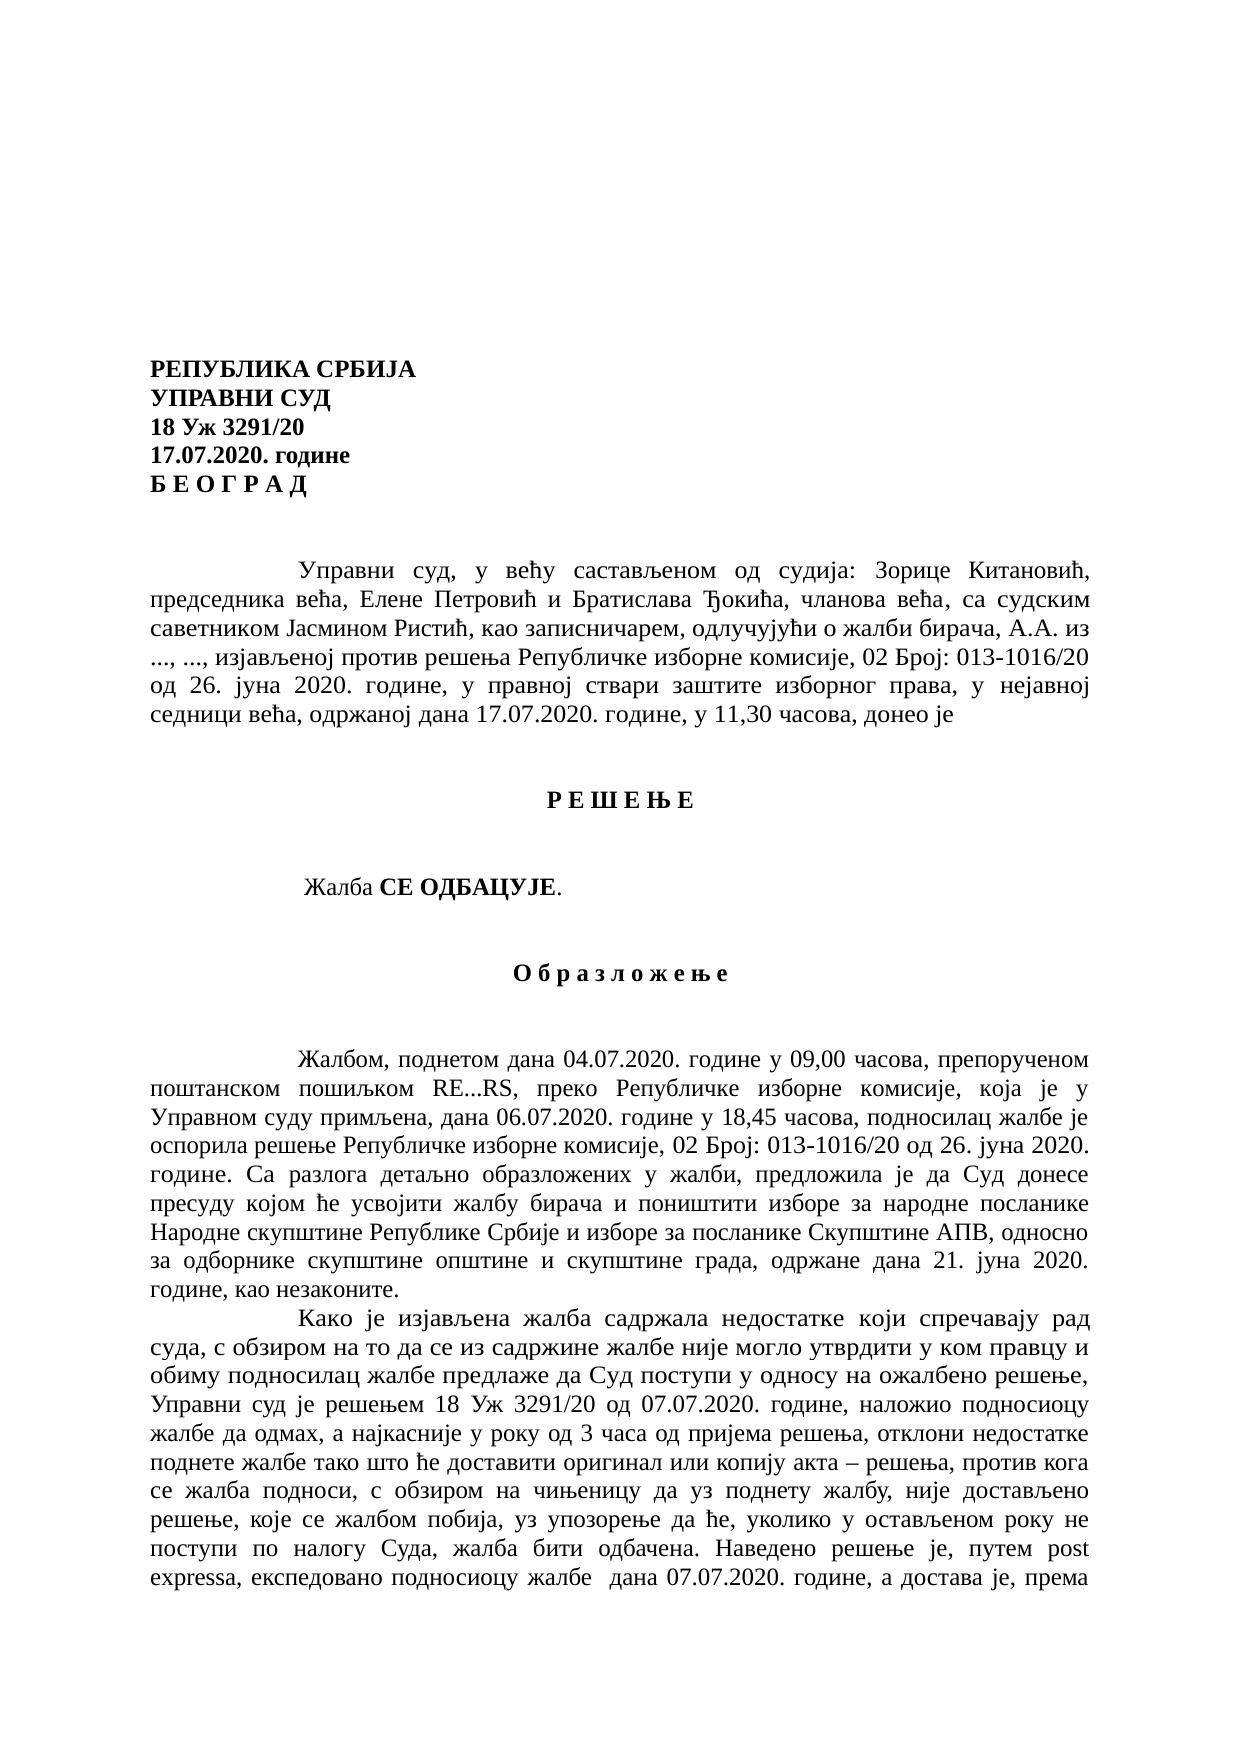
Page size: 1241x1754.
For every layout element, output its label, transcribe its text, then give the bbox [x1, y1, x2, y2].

text УПРАВНИ СУД [150, 383, 1090, 412]
text Б Е О Г Р А Д [150, 469, 1090, 498]
text Управни суд, у већу састављеном од судија: Зорице Китановић, председника већа, Елене Петровић и Братислава Ђокића, чланова већа, са судским саветником Јасмином Ристић, као записничарем, одлучујући о жалби бирача, A.A. из ..., ..., изјављеној против решења Републичке изборне комисије, 02 Број: 013-1016/20 од 26. јуна 2020. године, у правној ствари заштите изборног права, у нејавној седници већа, одржаној дана 17.07.2020. године, у 11,30 часова, донео је [150, 555, 1090, 728]
text РЕПУБЛИКА СРБИЈА [150, 148, 1090, 383]
text 17.07.2020. године [150, 440, 1090, 469]
text Како је изјављена жалба садржала недостатке који спречавају рад суда, с обзиром на то да се из садржине жалбе није могло утврдити у ком правцу и обиму подносилац жалбе предлаже да Суд поступи у односу на ожалбено решење, Управни суд је решењем 18 Уж 3291/20 од 07.07.2020. године, наложио подносиоцу жалбе да одмах, а најкасније у року од 3 часа од пријема решења, отклони недостатке поднете жалбе тако што ће доставити оригинал или копију акта – решења, против кога се жалба подноси, с обзиром на чињеницу да уз поднету жалбу, није достављено решење, које се жалбом побија, уз упозорење да ће, уколико у остављеном року не поступи по налогу Суда, жалба бити одбачена. Наведено решење је, путем post expressa, експедовано подносиоцу жалбе дана 07.07.2020. године, а достава је, према [150, 1303, 1090, 1590]
text О б р а з л о ж е њ е [150, 958, 1090, 987]
text Р Е Ш Е Њ Е [150, 785, 1090, 814]
text 18 Уж 3291/20 [150, 412, 1090, 440]
text Жалба СЕ ОДБАЦУЈЕ. [150, 872, 1090, 900]
text Жалбом, поднетом дана 04.07.2020. године у 09,00 часова, препорученом поштанском пошиљком RE...RS, преко Републичке изборне комисије, која је у Управном суду примљена, дана 06.07.2020. године у 18,45 часова, подносилац жалбе је оспорила решење Републичке изборне комисије, 02 Број: 013-1016/20 од 26. јуна 2020. године. Са разлога детаљно образложених у жалби, предложила је да Суд донесе пресуду којом ће усвојити жалбу бирача и поништити изборе за народне посланике Народне скупштине Републике Србије и изборе за посланике Скупштине АПВ, односно за одборнике скупштине општине и скупштине града, одржане дана 21. јуна 2020. године, као незаконите. [150, 1044, 1090, 1303]
